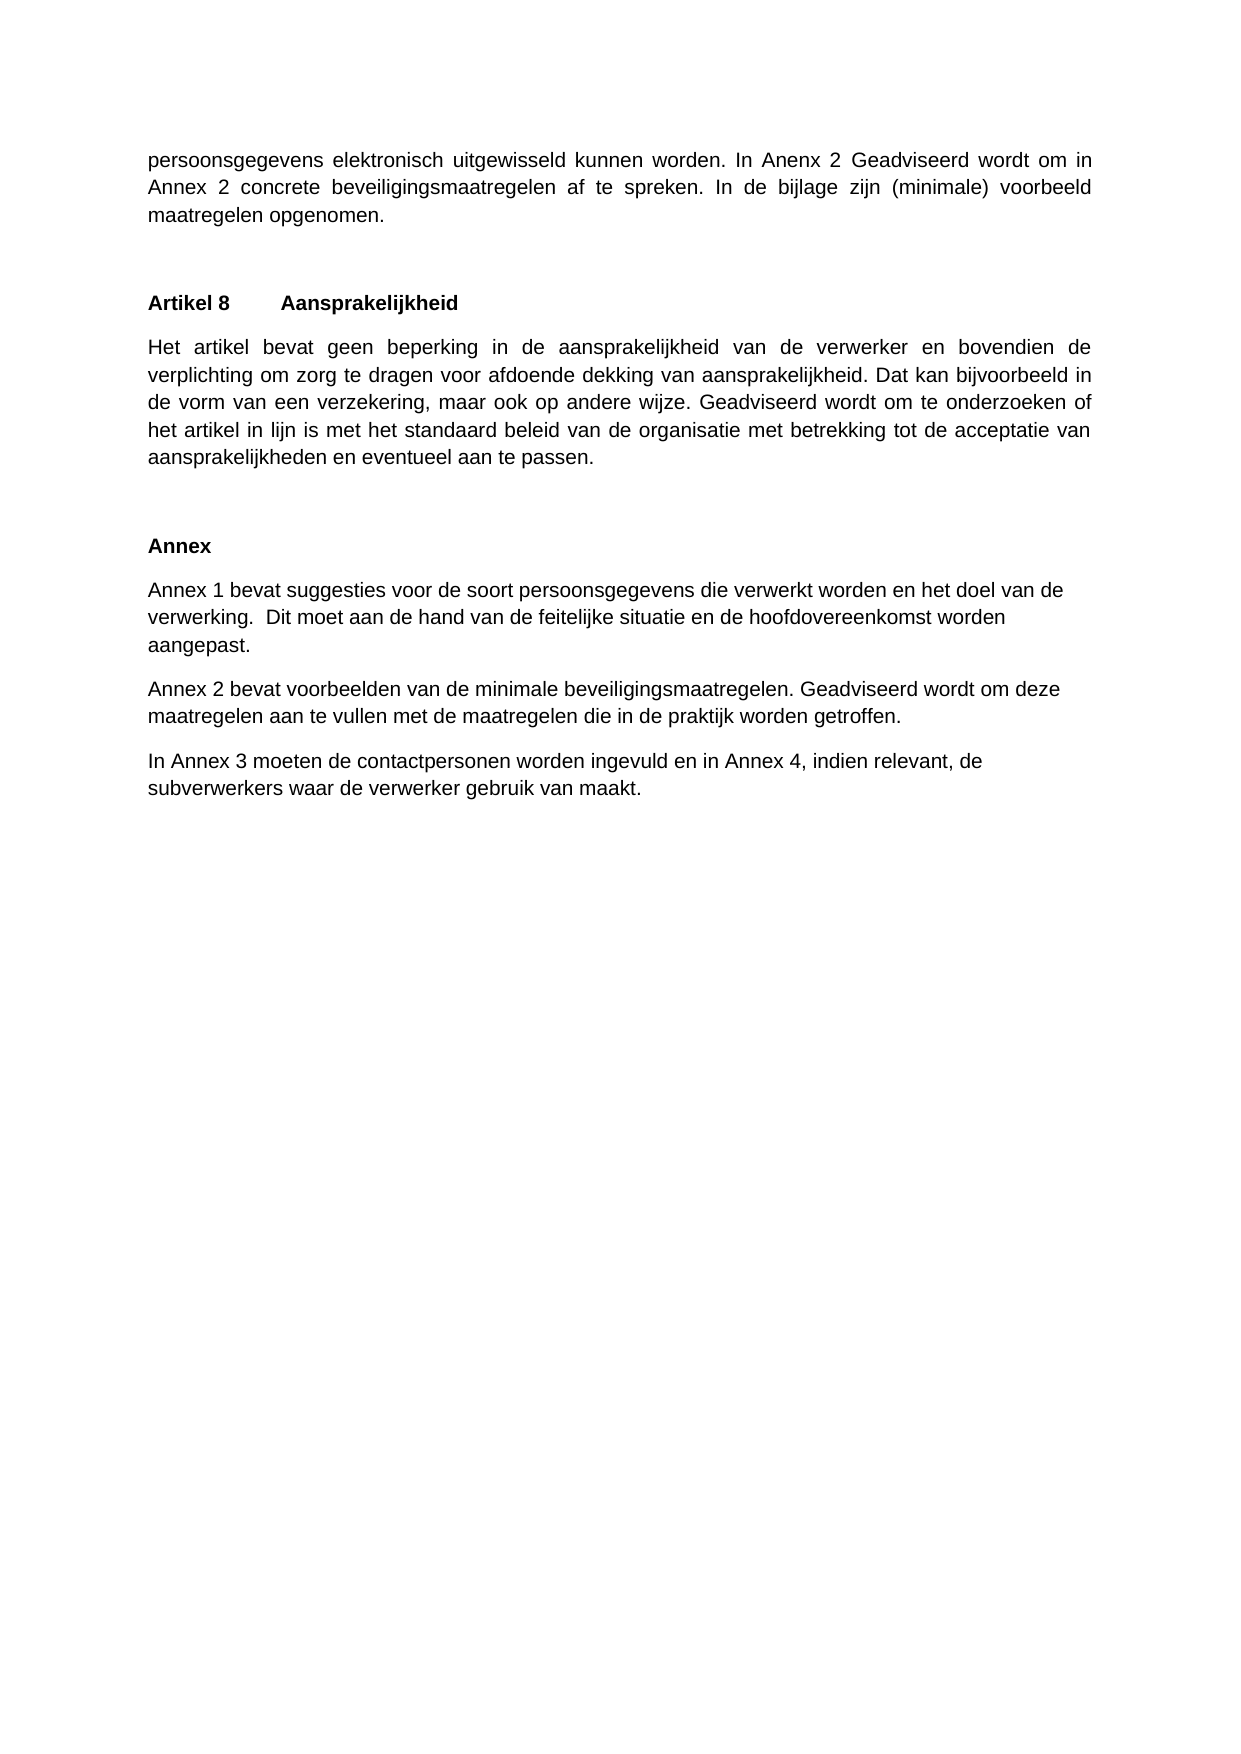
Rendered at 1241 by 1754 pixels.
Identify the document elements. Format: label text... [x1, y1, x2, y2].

text Annex 2 bevat voorbeelden van de minimale beveiligingsmaatregelen. Geadviseerd wordt om deze maatregelen aan te vullen met de maatregelen die in de praktijk worden getroffen. [148, 677, 1093, 728]
text Annex [148, 533, 1093, 557]
text Artikel 8 Aansprakelijkheid [148, 291, 1093, 315]
text Het artikel bevat geen beperking in de aansprakelijkheid van de verwerker en bovendien de verplichting om zorg te dragen voor afdoende dekking van aansprakelijkheid. Dat kan bijvoorbeeld in de vorm van een verzekering, maar ook op andere wijze. Geadviseerd wordt om te onderzoeken of het artikel in lijn is met het standaard beleid van de organisatie met betrekking tot de acceptatie van aansprakelijkheden en eventueel aan te passen. [148, 335, 1093, 469]
text Annex 1 bevat suggesties voor de soort persoonsgegevens die verwerkt worden en het doel van de verwerking. Dit moet aan de hand van de feitelijke situatie en de hoofdovereenkomst worden aangepast. [148, 578, 1093, 657]
text persoonsgegevens elektronisch uitgewisseld kunnen worden. In Anenx 2 Geadviseerd wordt om in Annex 2 concrete beveiligingsmaatregelen af te spreken. In de bijlage zijn (minimale) voorbeeld maatregelen opgenomen. [148, 148, 1093, 227]
text In Annex 3 moeten de contactpersonen worden ingevuld en in Annex 4, indien relevant, de subverwerkers waar de verwerker gebruik van maakt. [148, 748, 1093, 800]
